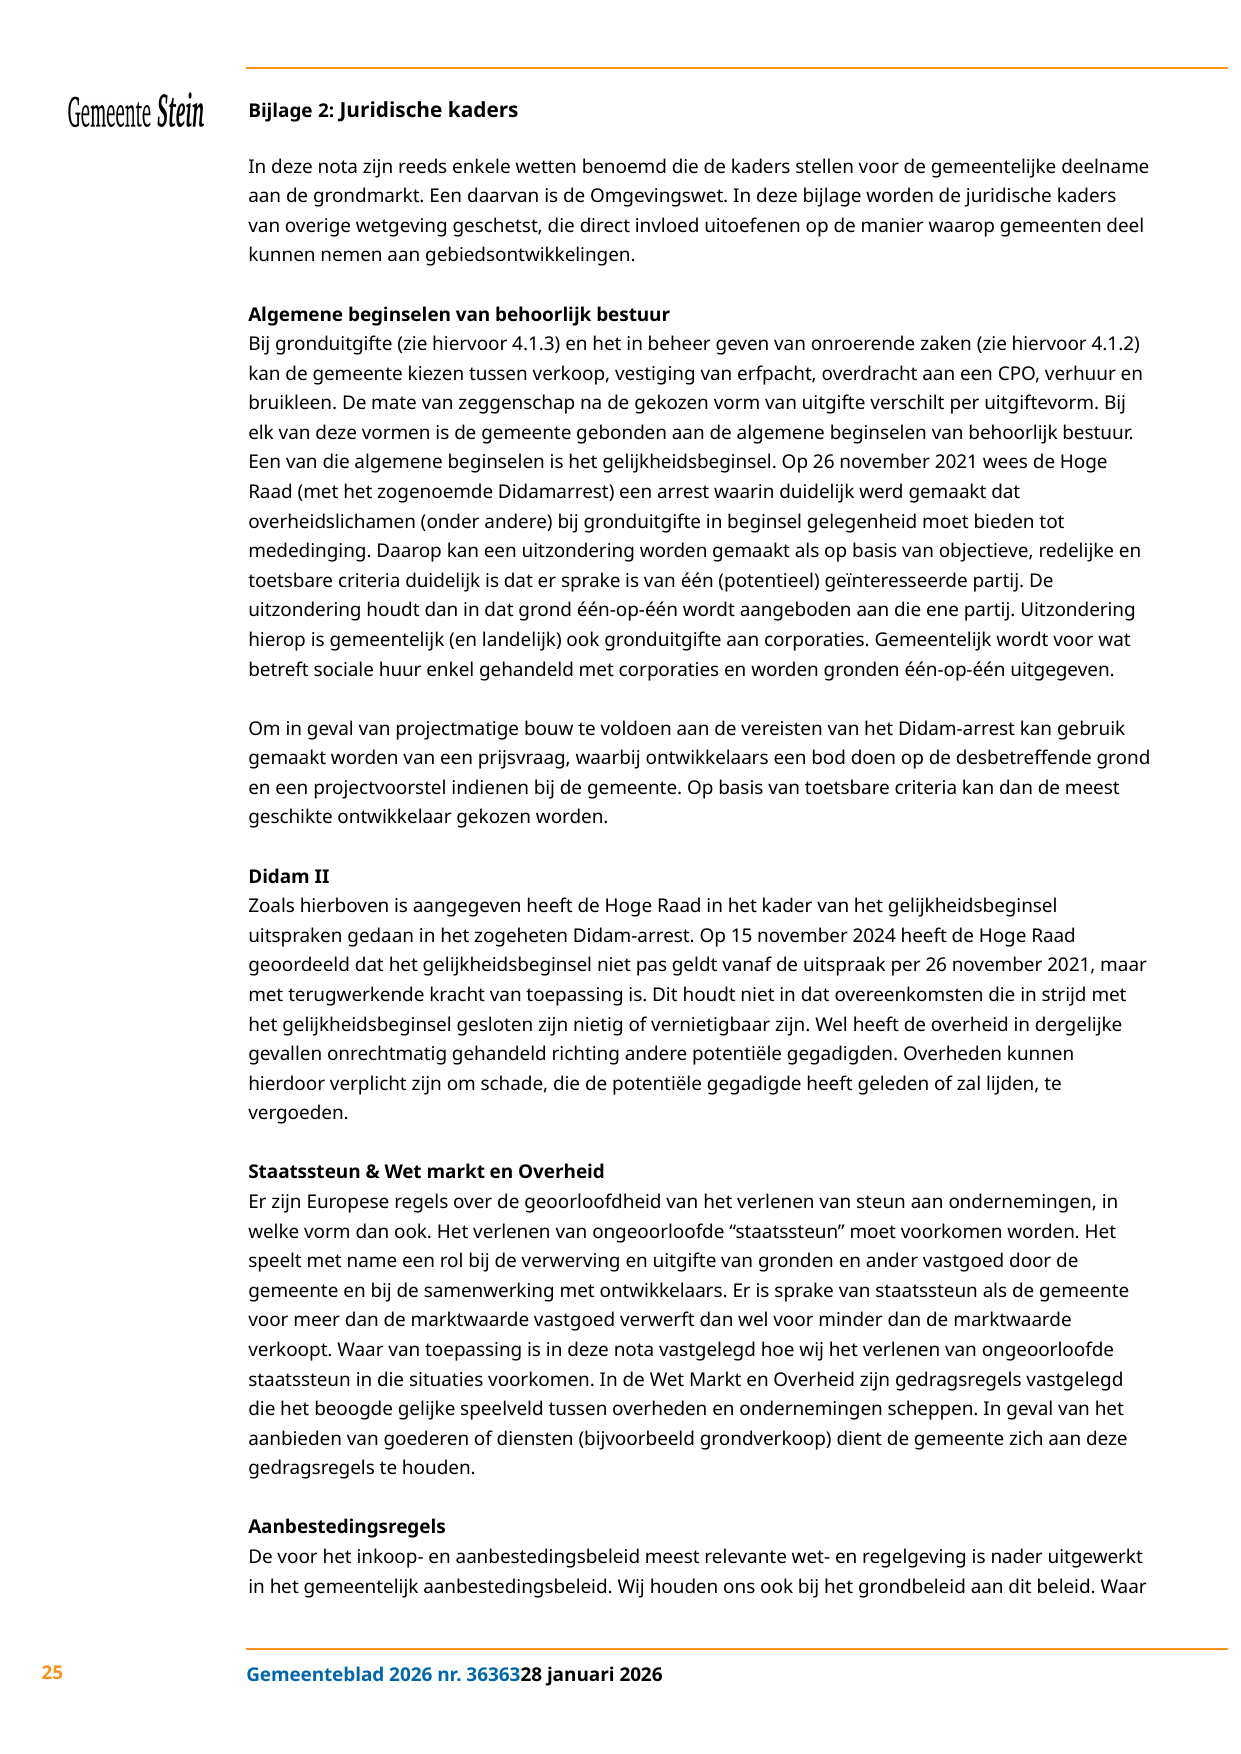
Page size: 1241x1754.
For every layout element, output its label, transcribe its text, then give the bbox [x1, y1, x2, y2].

text Bijlage 2: Juridische kaders [248, 95, 1152, 123]
text Zoals hierboven is aangegeven heeft de Hoge Raad in het kader van het gelijkheidsbeginsel uitspraken gedaan in het zogeheten Didam-arrest. Op 15 november 2024 heeft de Hoge Raad geoordeeld dat het gelijkheidsbeginsel niet pas geldt vanaf de uitspraak per 26 november 2021, maar met terugwerkende kracht van toepassing is. Dit houdt niet in dat overeenkomsten die in strijd met het gelijkheidsbeginsel gesloten zijn nietig of vernietigbaar zijn. Wel heeft de overheid in dergelijke gevallen onrechtmatig gehandeld richting andere potentiële gegadigden. Overheden kunnen hierdoor verplicht zijn om schade, die de potentiële gegadigde heeft geleden of zal lijden, te vergoeden. [248, 892, 1152, 1125]
text Aanbestedingsregels [248, 1514, 1152, 1539]
text Er zijn Europese regels over de geoorloofdheid van het verlenen van steun aan ondernemingen, in welke vorm dan ook. Het verlenen van ongeoorloofde “staatssteun” moet voorkomen worden. Het speelt met name een rol bij de verwerving en uitgifte van gronden en ander vastgoed door de gemeente en bij de samenwerking met ontwikkelaars. Er is sprake van staatssteun als de gemeente voor meer dan de marktwaarde vastgoed verwerft dan wel voor minder dan de marktwaarde verkoopt. Waar van toepassing is in deze nota vastgelegd hoe wij het verlenen van ongeoorloofde staatssteun in die situaties voorkomen. In de Wet Markt en Overheid zijn gedragsregels vastgelegd die het beoogde gelijke speelveld tussen overheden en ondernemingen scheppen. In geval van het aanbieden van goederen of diensten (bijvoorbeeld grondverkoop) dient de gemeente zich aan deze gedragsregels te houden. [248, 1188, 1152, 1480]
text De voor het inkoop- en aanbestedingsbeleid meest relevante wet- en regelgeving is nader uitgewerkt in het gemeentelijk aanbestedingsbeleid. Wij houden ons ook bij het grondbeleid aan dit beleid. Waar [248, 1543, 1152, 1599]
text Staatssteun & Wet markt en Overheid [248, 1159, 1152, 1184]
text Didam II [248, 863, 1152, 889]
text Om in geval van projectmatige bouw te voldoen aan de vereisten van het Didam-arrest kan gebruik gemaakt worden van een prijsvraag, waarbij ontwikkelaars een bod doen op de desbetreffende grond en een projectvoorstel indienen bij de gemeente. Op basis van toetsbare criteria kan dan de meest geschikte ontwikkelaar gekozen worden. [248, 715, 1152, 829]
text Algemene beginselen van behoorlijk bestuur [248, 301, 1152, 327]
picture [41, 47, 231, 172]
text In deze nota zijn reeds enkele wetten benoemd die de kaders stellen voor de gemeentelijke deelname aan de grondmarkt. Een daarvan is de Omgevingswet. In deze bijlage worden de juridische kaders van overige wetgeving geschetst, die direct invloed uitoefenen op de manier waarop gemeenten deel kunnen nemen aan gebiedsontwikkelingen. [248, 153, 1152, 267]
text Bij gronduitgifte (zie hiervoor 4.1.3) en het in beheer geven van onroerende zaken (zie hiervoor 4.1.2) kan de gemeente kiezen tussen verkoop, vestiging van erfpacht, overdracht aan een CPO, verhuur en bruikleen. De mate van zeggenschap na de gekozen vorm van uitgifte verschilt per uitgiftevorm. Bij elk van deze vormen is de gemeente gebonden aan de algemene beginselen van behoorlijk bestuur. Een van die algemene beginselen is het gelijkheidsbeginsel. Op 26 november 2021 wees de Hoge Raad (met het zogenoemde Didamarrest) een arrest waarin duidelijk werd gemaakt dat overheidslichamen (onder andere) bij gronduitgifte in beginsel gelegenheid moet bieden tot mededinging. Daarop kan een uitzondering worden gemaakt als op basis van objectieve, redelijke en toetsbare criteria duidelijk is dat er sprake is van één (potentieel) geïnteresseerde partij. De uitzondering houdt dan in dat grond één-op-één wordt aangeboden aan die ene partij. Uitzondering hierop is gemeentelijk (en landelijk) ook gronduitgifte aan corporaties. Gemeentelijk wordt voor wat betreft sociale huur enkel gehandeld met corporaties en worden gronden één-op-één uitgegeven. [248, 330, 1152, 682]
